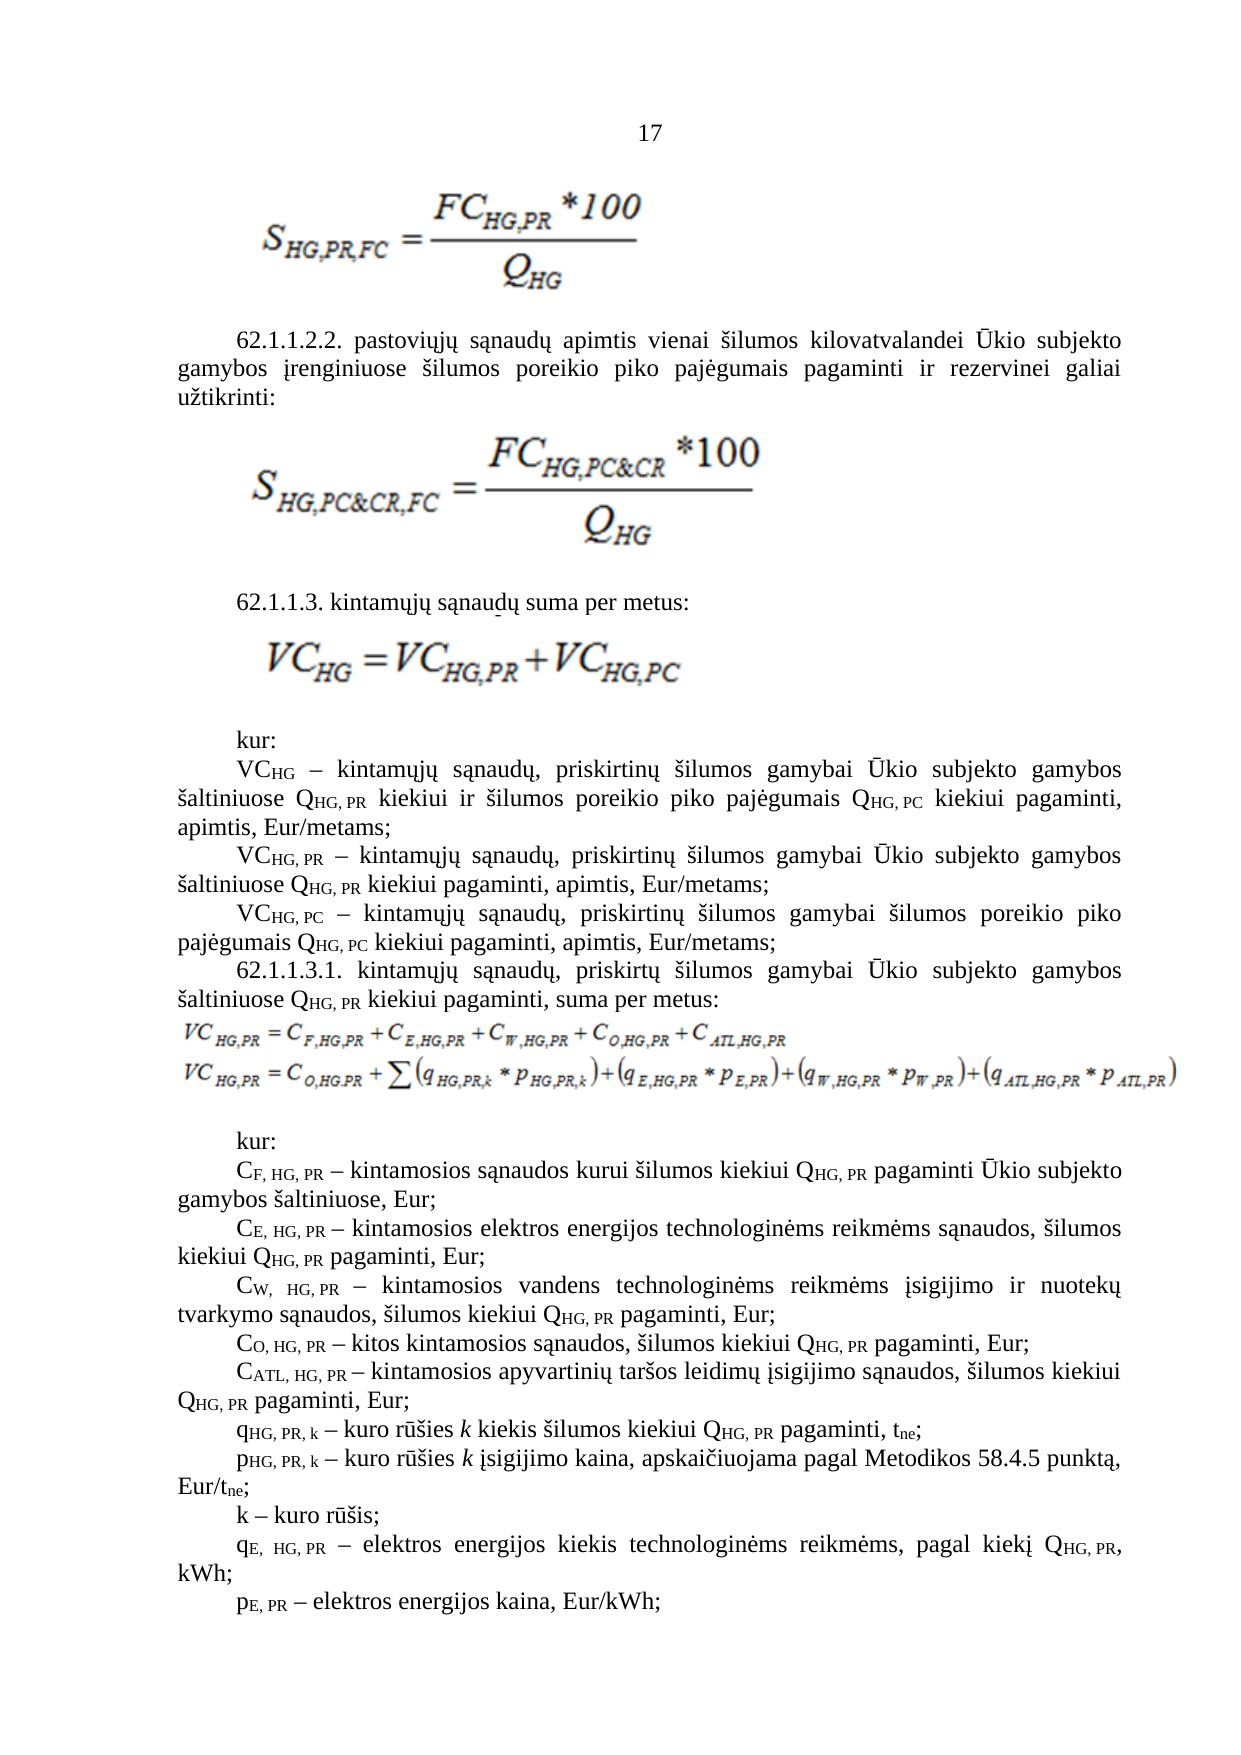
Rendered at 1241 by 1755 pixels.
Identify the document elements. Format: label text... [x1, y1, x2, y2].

text kur: [177, 725, 1122, 754]
text CE, HG, PR – kintamosios elektros energijos technologinėms reikmėms sąnaudos, šilumos kiekiui QHG, PR pagaminti, Eur; [177, 1213, 1122, 1270]
text qE, HG, PR – elektros energijos kiekis technologinėms reikmėms, pagal kiekį QHG, PR, kWh; [177, 1529, 1122, 1586]
text qHG, PR, k – kuro rūšies k kiekis šilumos kiekiui QHG, PR pagaminti, tne; [177, 1414, 1122, 1443]
text 62.1.1.3. kintamųjų sąnaudų suma per metus: [177, 587, 1122, 615]
text kur: [177, 1126, 1122, 1155]
text VCHG, PC – kintamųjų sąnaudų, priskirtinų šilumos gamybai šilumos poreikio piko pajėgumais QHG, PC kiekiui pagaminti, apimtis, Eur/metams; [177, 898, 1122, 955]
text pHG, PR, k – kuro rūšies k įsigijimo kaina, apskaičiuojama pagal Metodikos 58.4.5 punktą, Eur/tne; [177, 1443, 1122, 1500]
text CATL, HG, PR – kintamosios apyvartinių taršos leidimų įsigijimo sąnaudos, šilumos kiekiui QHG, PR pagaminti, Eur; [177, 1356, 1122, 1414]
text CW, HG, PR – kintamosios vandens technologinėms reikmėms įsigijimo ir nuotekų tvarkymo sąnaudos, šilumos kiekiui QHG, PR pagaminti, Eur; [177, 1270, 1122, 1328]
text pE, PR – elektros energijos kaina, Eur/kWh; [177, 1586, 1122, 1615]
text 62.1.1.3.1. kintamųjų sąnaudų, priskirtų šilumos gamybai Ūkio subjekto gamybos šaltiniuose QHG, PR kiekiui pagaminti, suma per metus: [177, 955, 1122, 1012]
text 62.1.1.2.2. pastoviųjų sąnaudų apimtis vienai šilumos kilovatvalandei Ūkio subjekto gamybos įrenginiuose šilumos poreikio piko pajėgumais pagaminti ir rezervinei galiai užtikrinti: [177, 325, 1122, 411]
text VCHG, PR – kintamųjų sąnaudų, priskirtinų šilumos gamybai Ūkio subjekto gamybos šaltiniuose QHG, PR kiekiui pagaminti, apimtis, Eur/metams; [177, 840, 1122, 898]
text VCHG – kintamųjų sąnaudų, priskirtinų šilumos gamybai Ūkio subjekto gamybos šaltiniuose QHG, PR kiekiui ir šilumos poreikio piko pajėgumais QHG, PC kiekiui pagaminti, apimtis, Eur/metams; [177, 754, 1122, 840]
text CO, HG, PR – kitos kintamosios sąnaudos, šilumos kiekiui QHG, PR pagaminti, Eur; [177, 1328, 1122, 1356]
text k – kuro rūšis; [177, 1500, 1122, 1529]
text CF, HG, PR – kintamosios sąnaudos kurui šilumos kiekiui QHG, PR pagaminti Ūkio subjekto gamybos šaltiniuose, Eur; [177, 1155, 1122, 1213]
